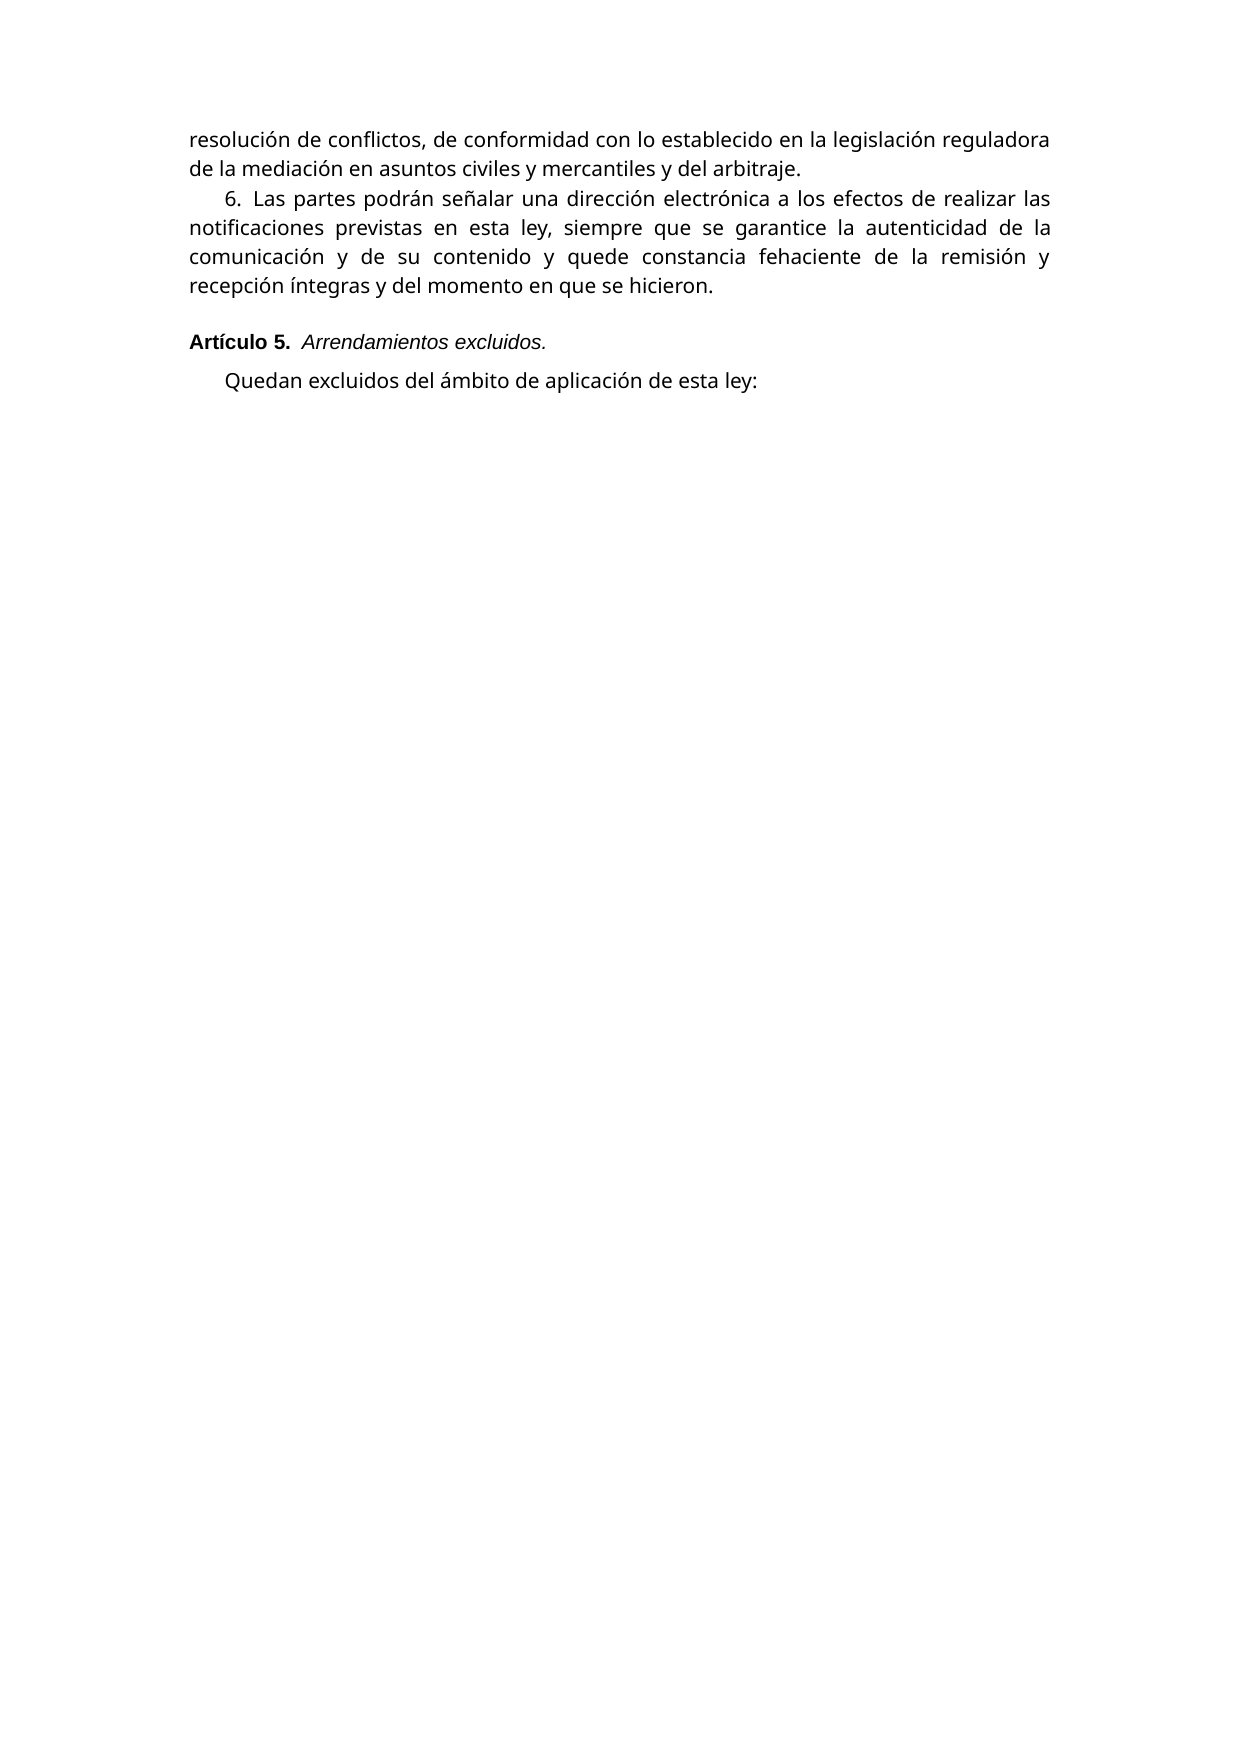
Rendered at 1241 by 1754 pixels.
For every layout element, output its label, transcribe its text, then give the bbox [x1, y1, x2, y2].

text Artículo 5. Arrendamientos excluidos. [189, 330, 1184, 354]
list Las partes podrán señalar una dirección electrónica a los efectos de realizar las notificaciones previstas en esta ley, siempre que se garantice la autenticidad de la comunicación y de su contenido y quede constancia fehaciente de la remisión y recepción íntegras y del momento en que se hicieron. [189, 184, 1051, 300]
list resolución de conflictos, de conformidad con lo establecido en la legislación reguladora de la mediación en asuntos civiles y mercantiles y del arbitraje. [189, 125, 1051, 183]
text Quedan excluidos del ámbito de aplicación de esta ley: [224, 366, 1184, 395]
